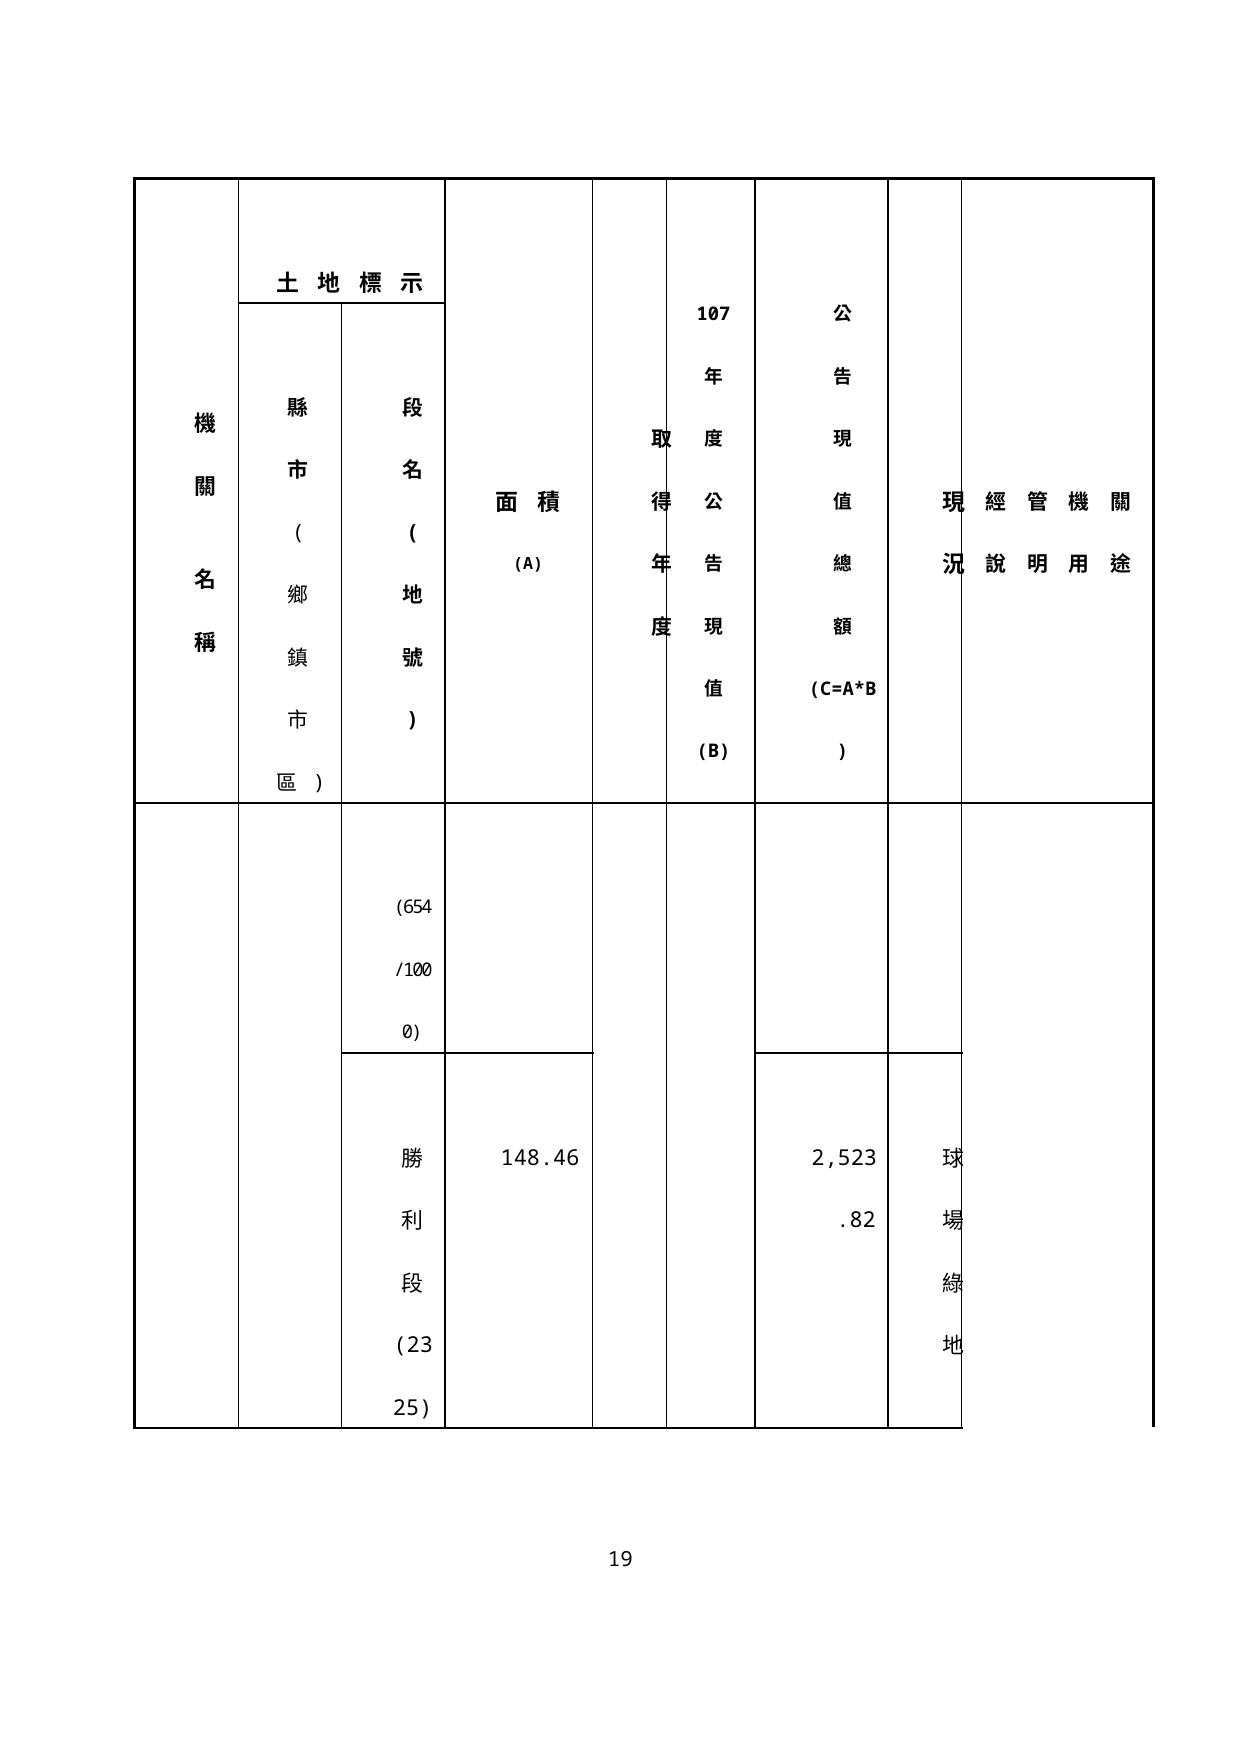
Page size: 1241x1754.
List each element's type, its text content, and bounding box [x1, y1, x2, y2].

table_header 取得年度 [593, 180, 666, 802]
table_header 公告現值總額(C=A*B) [756, 180, 887, 802]
table_cell [962, 804, 1152, 1427]
table_cell 勝利段 (2325) [342, 1054, 444, 1427]
table_header 面積 (A) [446, 180, 592, 802]
table_header 機關 名稱 [136, 180, 238, 802]
table_cell [593, 804, 666, 1427]
table_cell 段名 (地號) [342, 304, 444, 802]
table_cell 球場綠地 [889, 1054, 961, 1427]
table_cell (654/1000) [342, 804, 444, 1052]
table_cell 圍牆空地 [889, 804, 961, 1052]
table_cell [667, 804, 754, 1427]
table_header 現況 [889, 180, 961, 802]
table_header 土地標示 [239, 180, 444, 302]
table_header 107年度公告現值(B) [667, 180, 754, 802]
table_cell [136, 804, 238, 1427]
table_cell 148.46 [446, 1054, 592, 1427]
table_cell 縣市 (鄉鎮市區) [239, 304, 341, 802]
table_cell 球場綠地 [953, 1341, 961, 1353]
table_header 經管機關 說明用途 [962, 180, 1152, 802]
table_cell [239, 804, 341, 1427]
table_cell [756, 804, 887, 1052]
table_cell 2,523.82 [756, 1054, 887, 1427]
table_cell [446, 804, 592, 1052]
